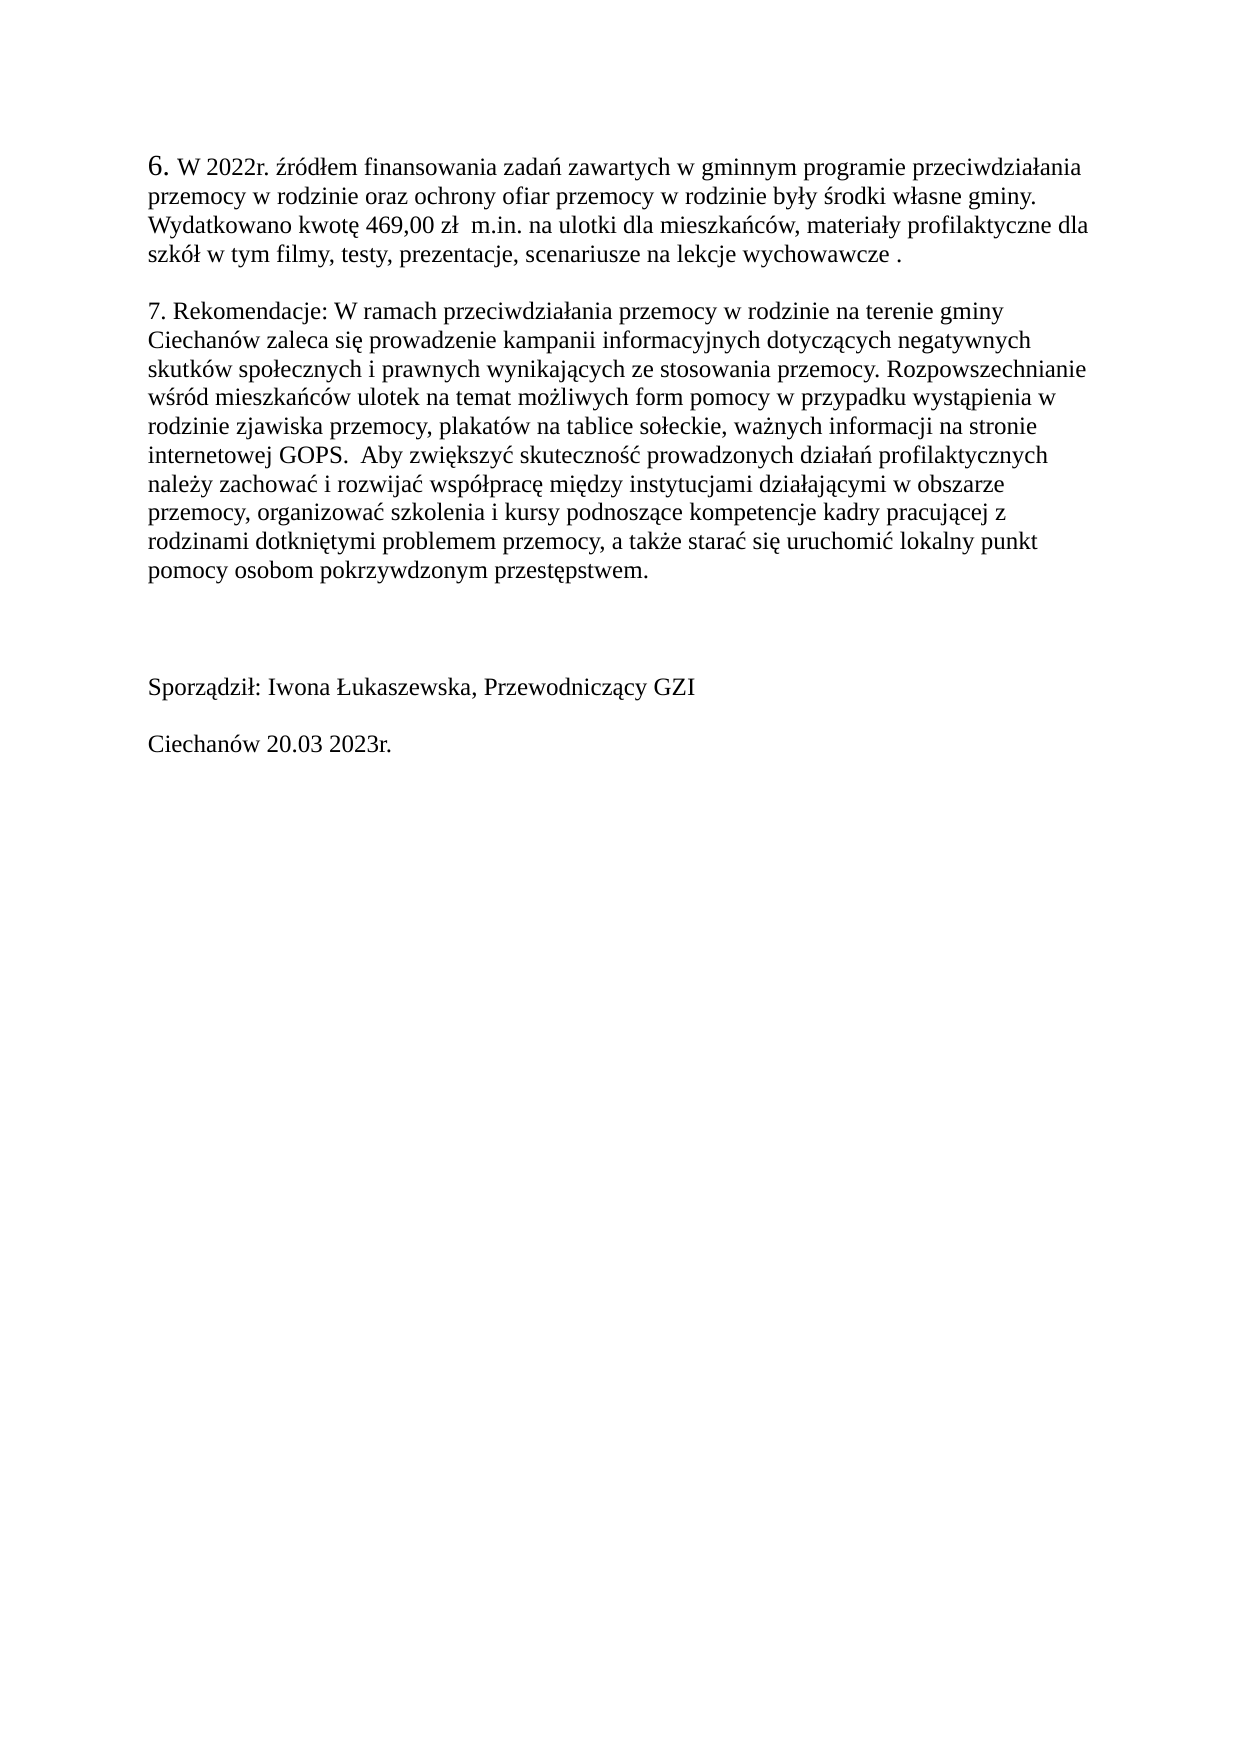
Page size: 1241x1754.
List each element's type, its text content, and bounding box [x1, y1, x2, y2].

text Sporządził: Iwona Łukaszewska, Przewodniczący GZI [148, 672, 1093, 700]
text Ciechanów 20.03 2023r. [148, 729, 1093, 758]
text 6. W 2022r. źródłem finansowania zadań zawartych w gminnym programie przeciwdziałania przemocy w rodzinie oraz ochrony ofiar przemocy w rodzinie były środki własne gminy. Wydatkowano kwotę 469,00 zł m.in. na ulotki dla mieszkańców, materiały profilaktyczne dla szkół w tym filmy, testy, prezentacje, scenariusze na lekcje wychowawcze . [148, 148, 1093, 267]
text 7. Rekomendacje: W ramach przeciwdziałania przemocy w rodzinie na terenie gminy Ciechanów zaleca się prowadzenie kampanii informacyjnych dotyczących negatywnych skutków społecznych i prawnych wynikających ze stosowania przemocy. Rozpowszechnianie wśród mieszkańców ulotek na temat możliwych form pomocy w przypadku wystąpienia w rodzinie zjawiska przemocy, plakatów na tablice sołeckie, ważnych informacji na stronie internetowej GOPS. Aby zwiększyć skuteczność prowadzonych działań profilaktycznych należy zachować i rozwijać współpracę między instytucjami działającymi w obszarze przemocy, organizować szkolenia i kursy podnoszące kompetencje kadry pracującej z rodzinami dotkniętymi problemem przemocy, a także starać się uruchomić lokalny punkt pomocy osobom pokrzywdzonym przestępstwem. [148, 296, 1093, 584]
